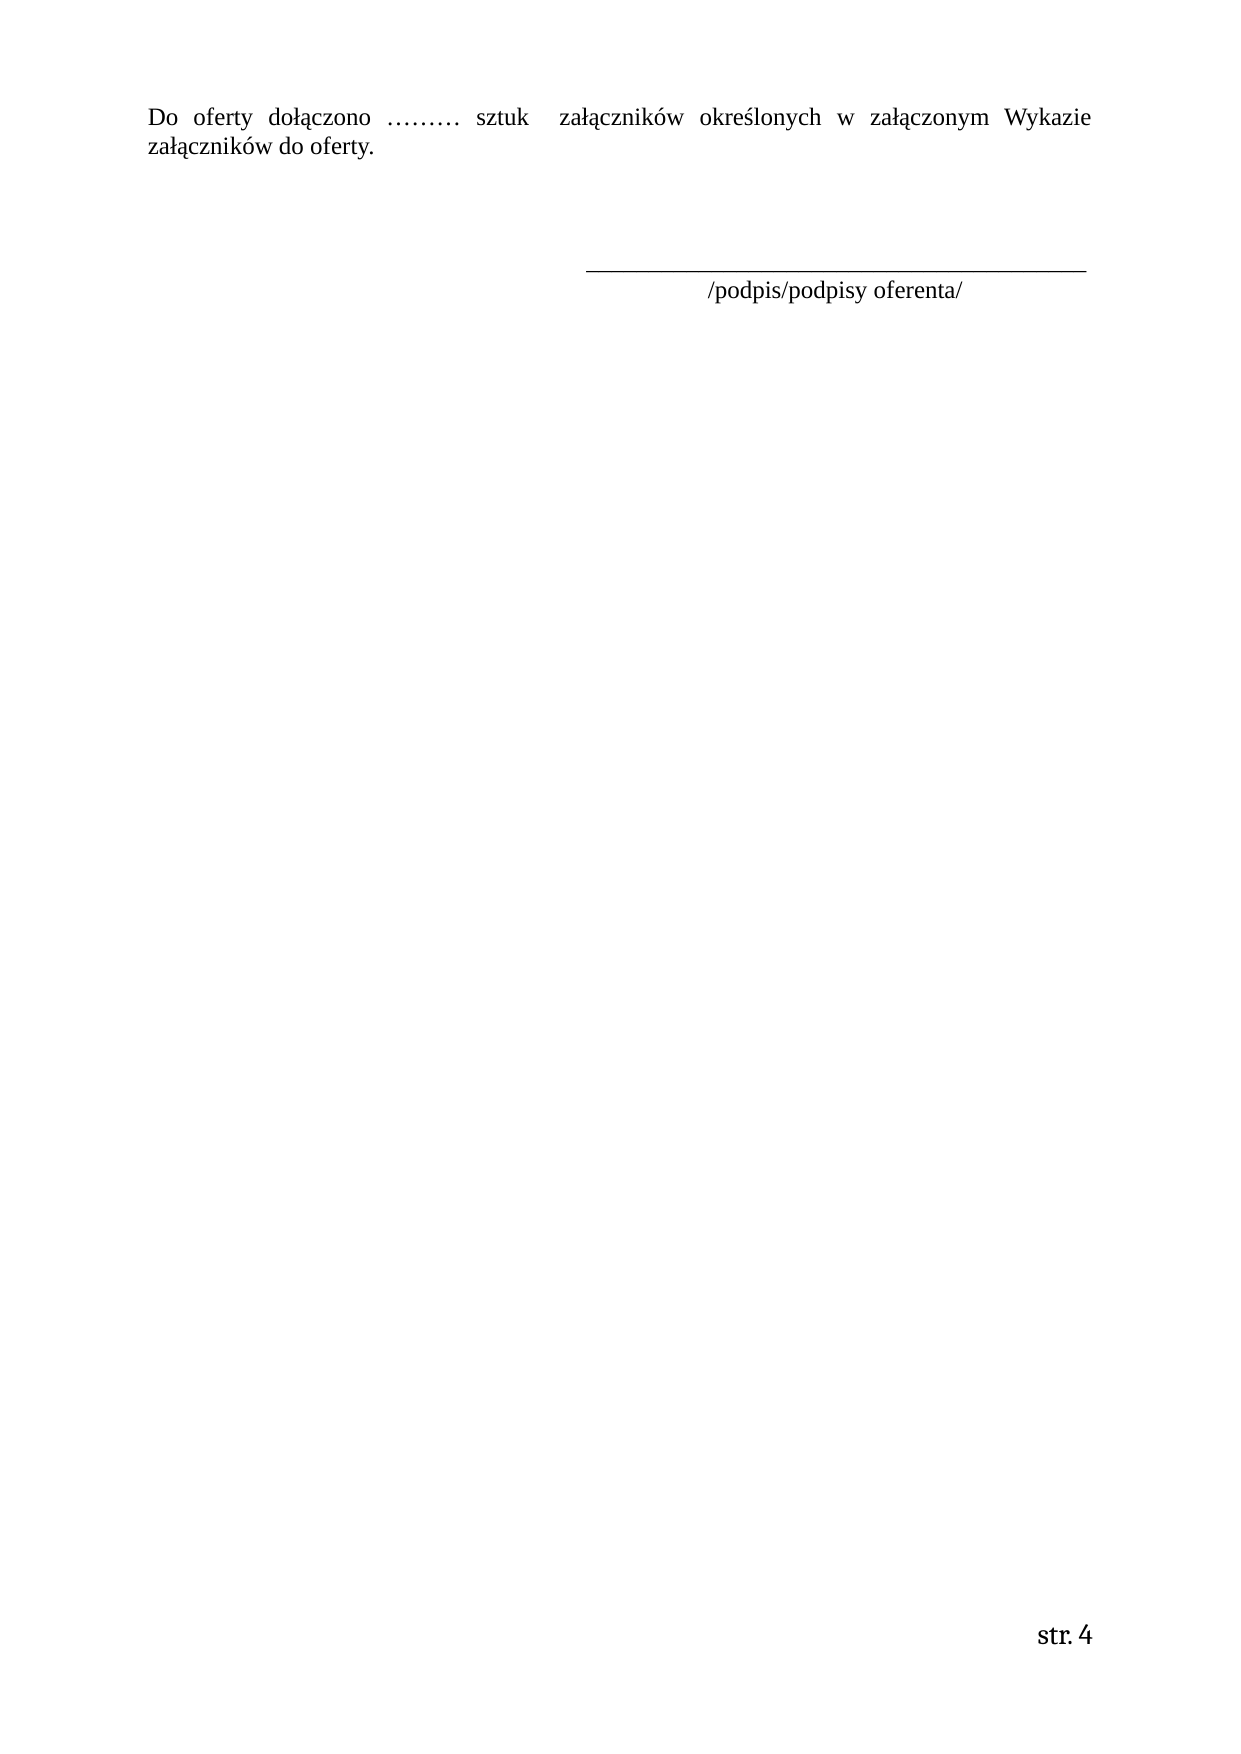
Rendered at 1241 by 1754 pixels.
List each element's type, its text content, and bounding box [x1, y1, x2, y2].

text ________________________________________ /podpis/podpisy oferenta/ [148, 246, 1093, 304]
text Do oferty dołączono ……… sztuk załączników określonych w załączonym Wykazie załączników do oferty. [148, 102, 1093, 160]
